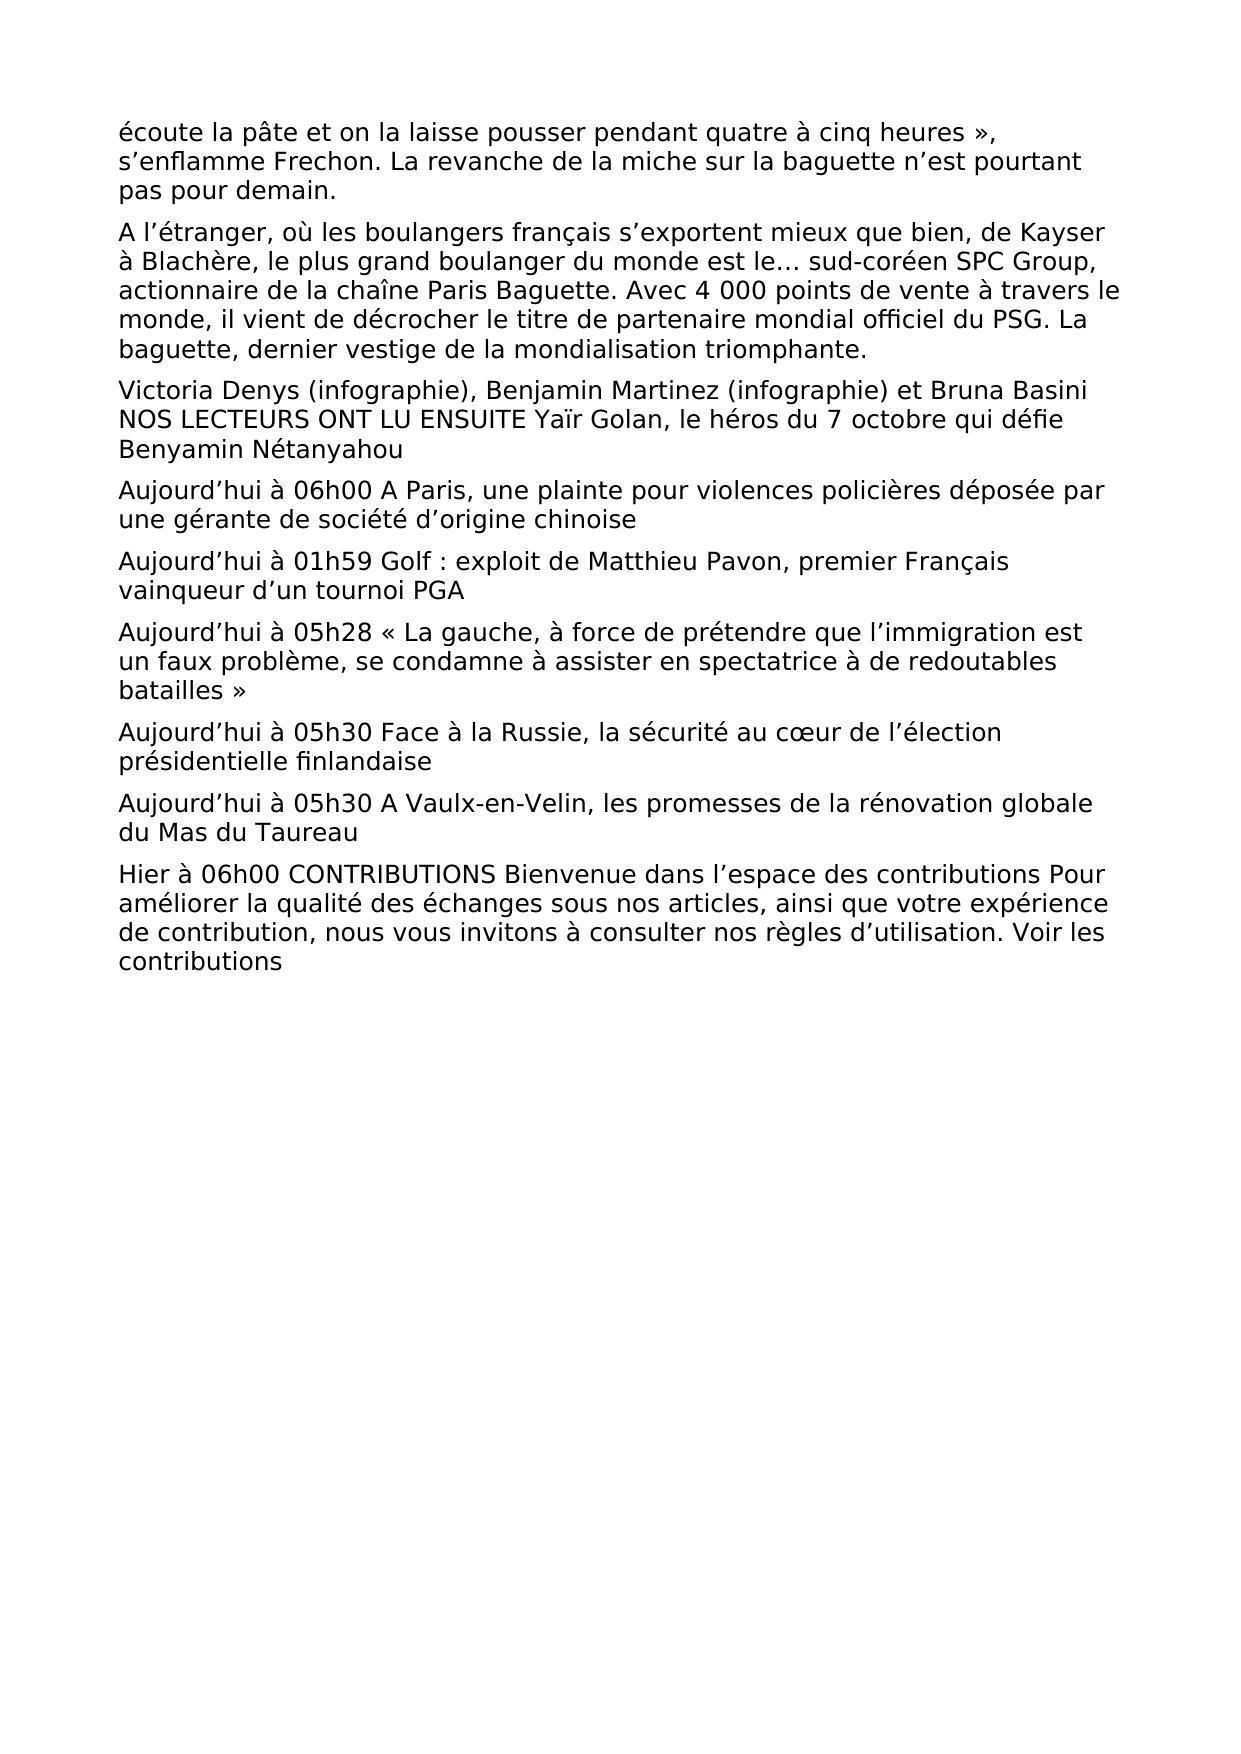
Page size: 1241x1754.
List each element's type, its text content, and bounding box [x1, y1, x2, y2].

text Aujourd’hui à 01h59 Golf : exploit de Matthieu Pavon, premier Français vainqueur d’un tournoi PGA [118, 547, 1122, 606]
text Victoria Denys (infographie), Benjamin Martinez (infographie) et Bruna Basini NOS LECTEURS ONT LU ENSUITE Yaïr Golan, le héros du 7 octobre qui défie Benyamin Nétanyahou [118, 376, 1122, 464]
text Aujourd’hui à 05h28 « La gauche, à force de prétendre que l’immigration est un faux problème, se condamne à assister en spectatrice à de redoutables batailles » [118, 618, 1122, 706]
text A l’étranger, où les boulangers français s’exportent mieux que bien, de Kayser à Blachère, le plus grand boulanger du monde est le… sud-coréen SPC Group, actionnaire de la chaîne Paris Baguette. Avec 4 000 points de vente à travers le monde, il vient de décrocher le titre de partenaire mondial officiel du PSG. La baguette, dernier vestige de la mondialisation triomphante. [118, 218, 1122, 364]
text écoute la pâte et on la laisse pousser pendant quatre à cinq heures », s’enflamme Frechon. La revanche de la miche sur la baguette n’est pourtant pas pour demain. [118, 118, 1122, 206]
text Hier à 06h00 CONTRIBUTIONS Bienvenue dans l’espace des contributions Pour améliorer la qualité des échanges sous nos articles, ainsi que votre expérience de contribution, nous vous invitons à consulter nos règles d’utilisation. Voir les contributions [118, 860, 1122, 976]
text Aujourd’hui à 06h00 A Paris, une plainte pour violences policières déposée par une gérante de société d’origine chinoise [118, 476, 1122, 535]
text Aujourd’hui à 05h30 A Vaulx-en-Velin, les promesses de la rénovation globale du Mas du Taureau [118, 789, 1122, 847]
text Aujourd’hui à 05h30 Face à la Russie, la sécurité au cœur de l’élection présidentielle finlandaise [118, 718, 1122, 776]
